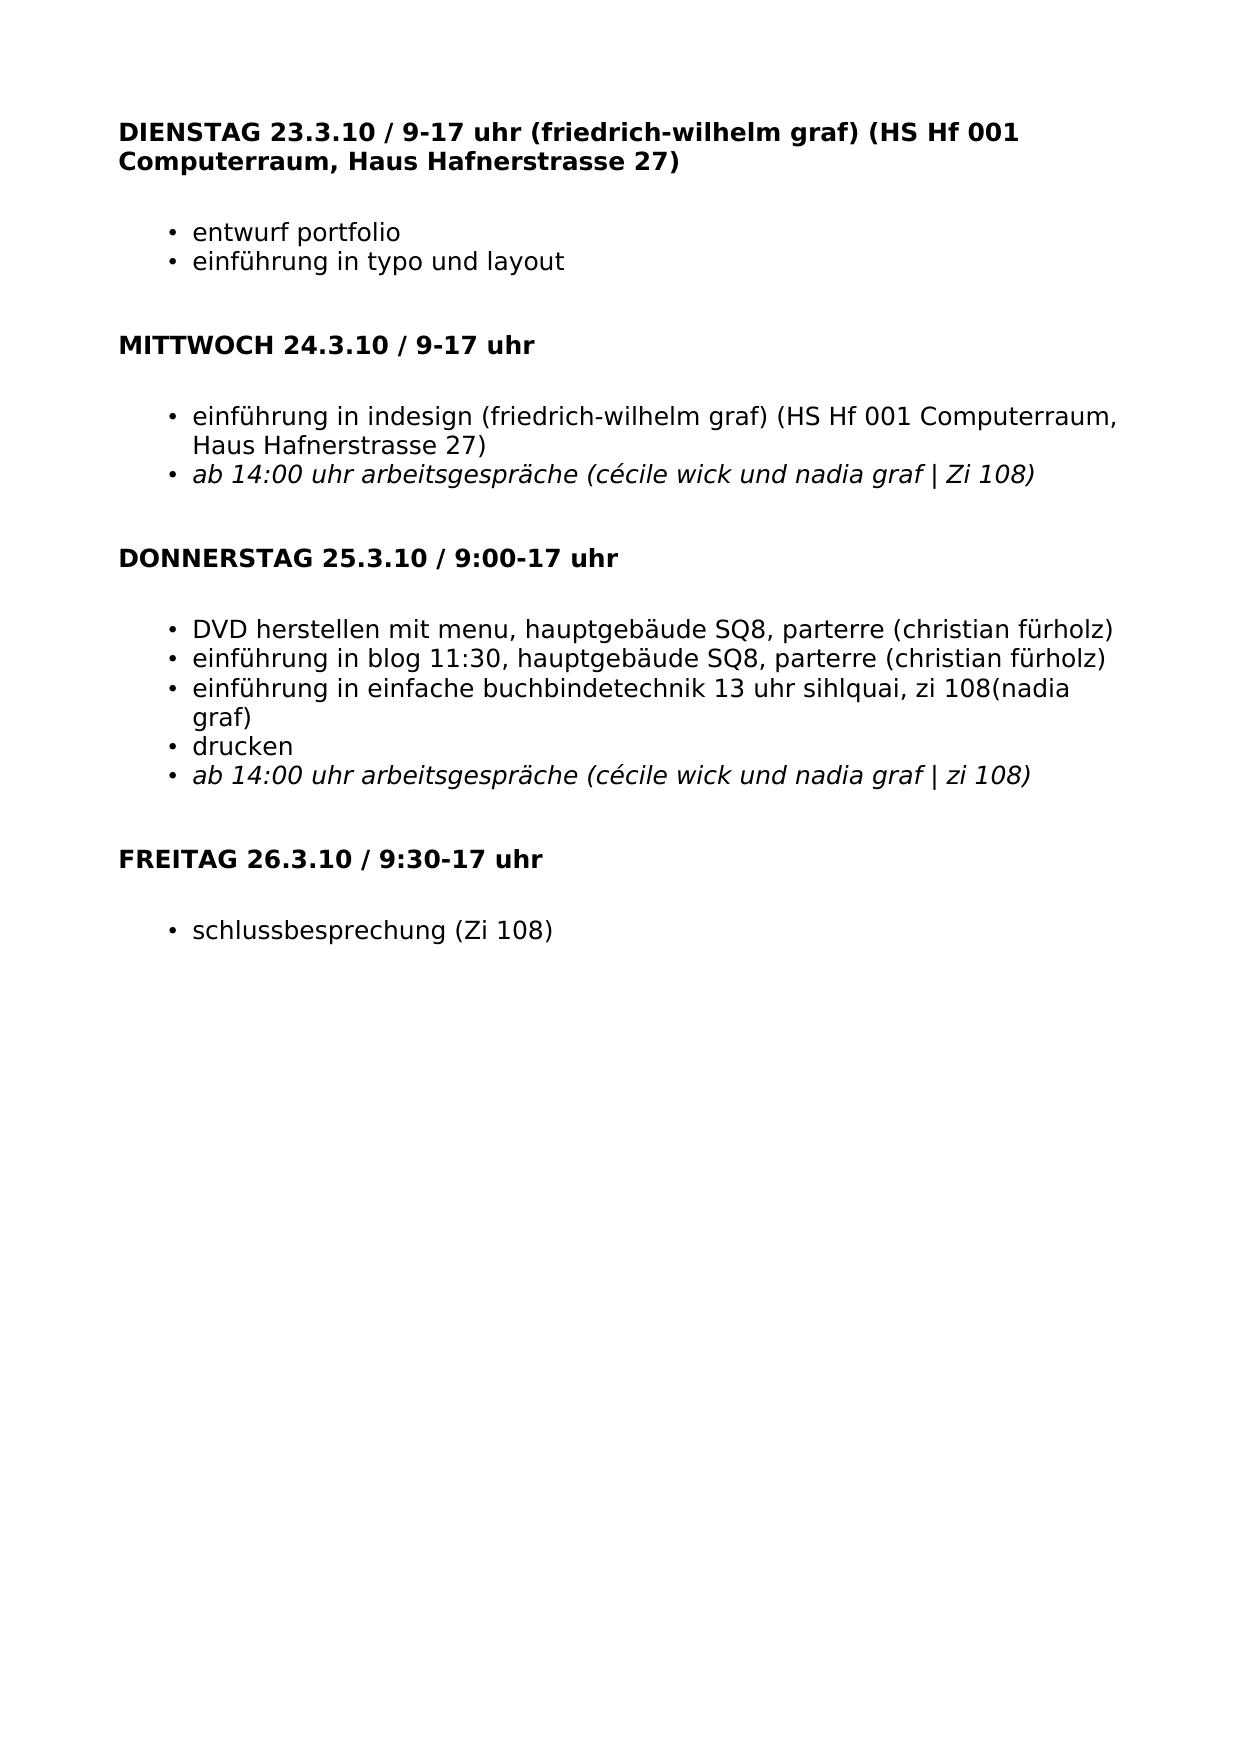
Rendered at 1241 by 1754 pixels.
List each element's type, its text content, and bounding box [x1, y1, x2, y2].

list entwurf portfolio [177, 218, 1122, 248]
list drucken [177, 732, 1122, 761]
subtitle DONNERSTAG 25.3.10 / 9:00-17 uhr [118, 544, 1122, 573]
list schlussbesprechung (Zi 108) [177, 916, 1122, 945]
subtitle MITTWOCH 24.3.10 / 9-17 uhr [118, 331, 1122, 360]
list ab 14:00 uhr arbeitsgespräche (cécile wick und nadia graf | zi 108) [177, 761, 1122, 791]
subtitle DIENSTAG 23.3.10 / 9-17 uhr (friedrich-wilhelm graf) (HS Hf 001 Computerraum, Haus Hafnerstrasse 27) [118, 118, 1122, 176]
list einführung in einfache buchbindetechnik 13 uhr sihlquai, zi 108(nadia graf) [177, 674, 1122, 732]
list einführung in typo und layout [177, 248, 1122, 277]
list einführung in indesign (friedrich-wilhelm graf) (HS Hf 001 Computerraum, Haus Hafnerstrasse 27) [177, 402, 1122, 461]
list ab 14:00 uhr arbeitsgespräche (cécile wick und nadia graf | Zi 108) [177, 461, 1122, 490]
list DVD herstellen mit menu, hauptgebäude SQ8, parterre (christian fürholz) [177, 616, 1122, 645]
list einführung in blog 11:30, hauptgebäude SQ8, parterre (christian fürholz) [177, 645, 1122, 674]
subtitle FREITAG 26.3.10 / 9:30-17 uhr [118, 845, 1122, 874]
